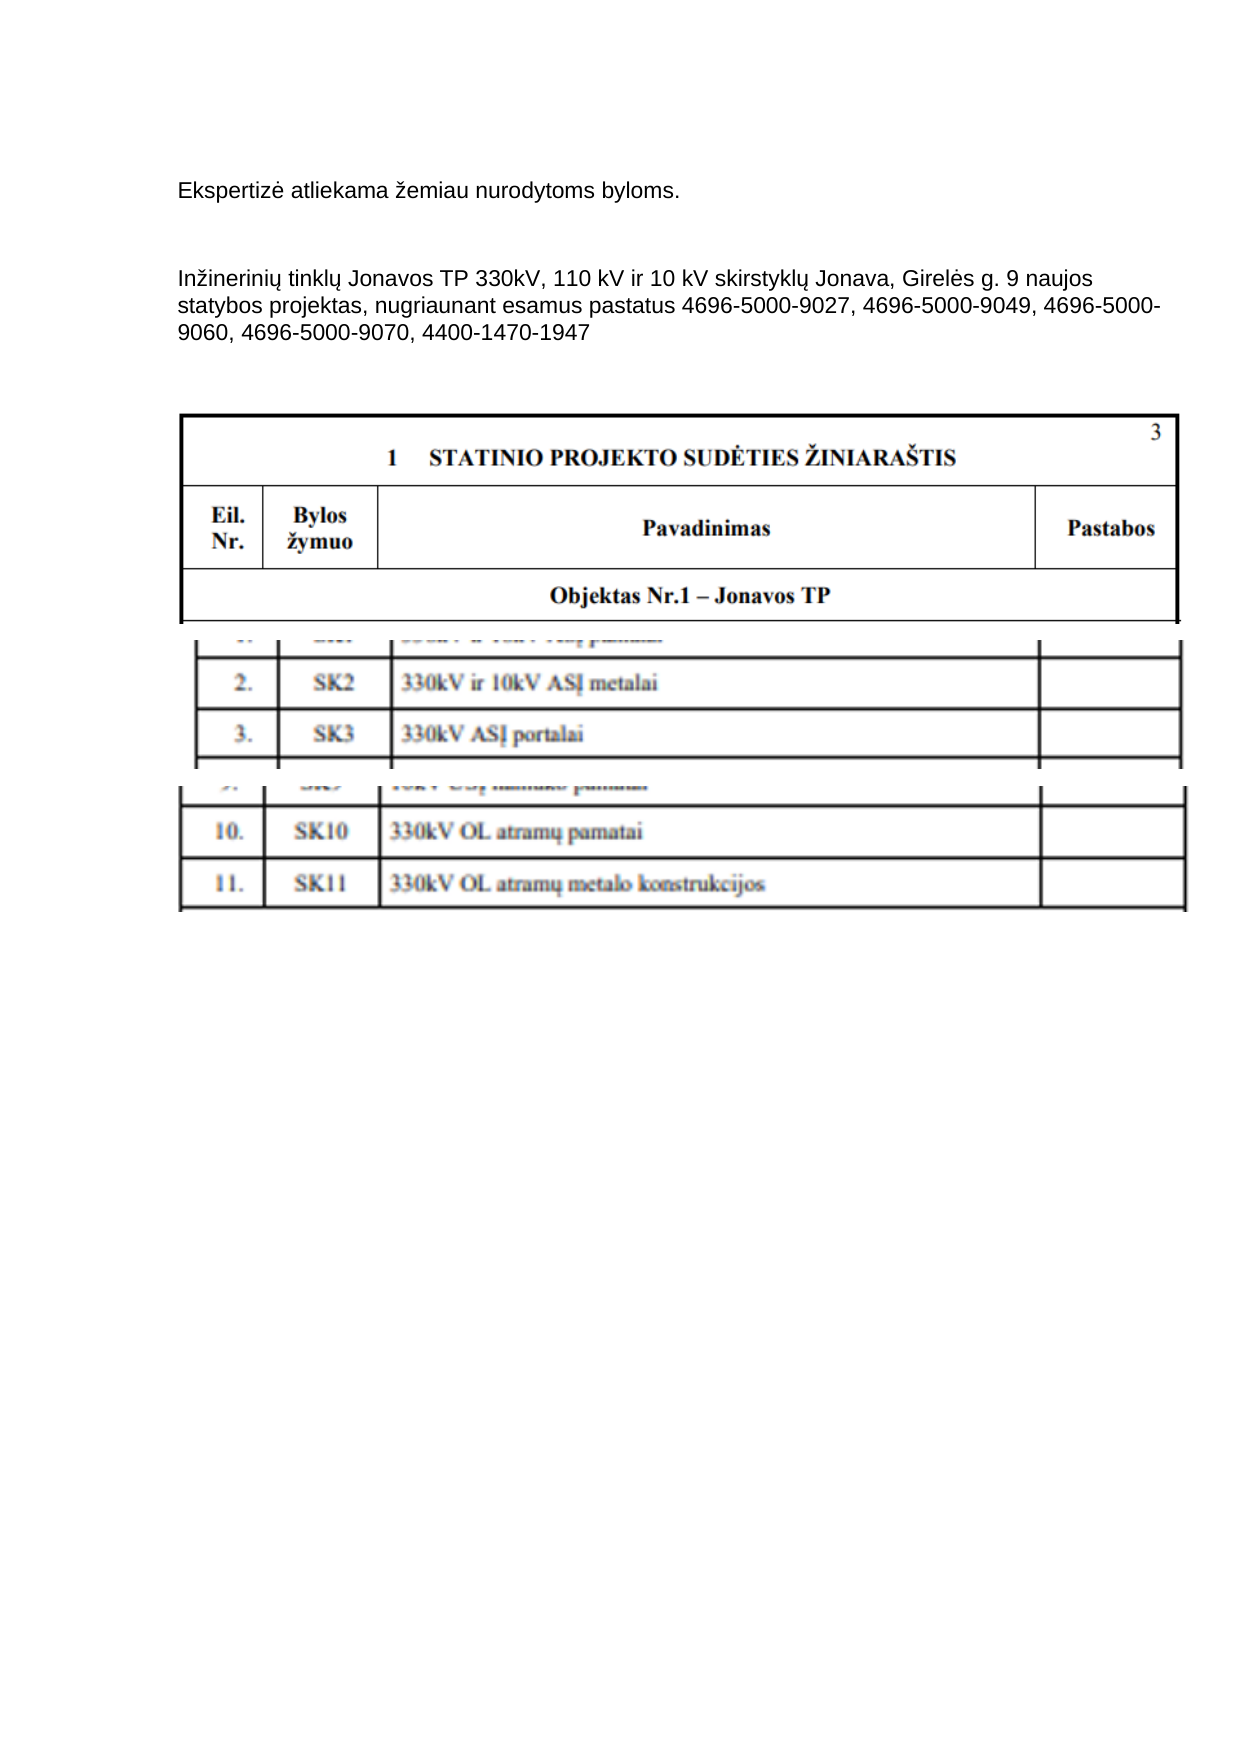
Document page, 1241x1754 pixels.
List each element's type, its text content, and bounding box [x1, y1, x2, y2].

text Ekspertizė atliekama žemiau nurodytoms byloms. [177, 177, 1181, 203]
text Inžinerinių tinklų Jonavos TP 330kV, 110 kV ir 10 kV skirstyklų Jonava, Girelės g. 9 naujos statybos projektas, nugriaunant esamus pastatus 4696-5000-9027, 4696-5000-9049, 4696-5000- 9060, 4696-5000-9070, 4400-1470-1947 [177, 265, 1181, 345]
